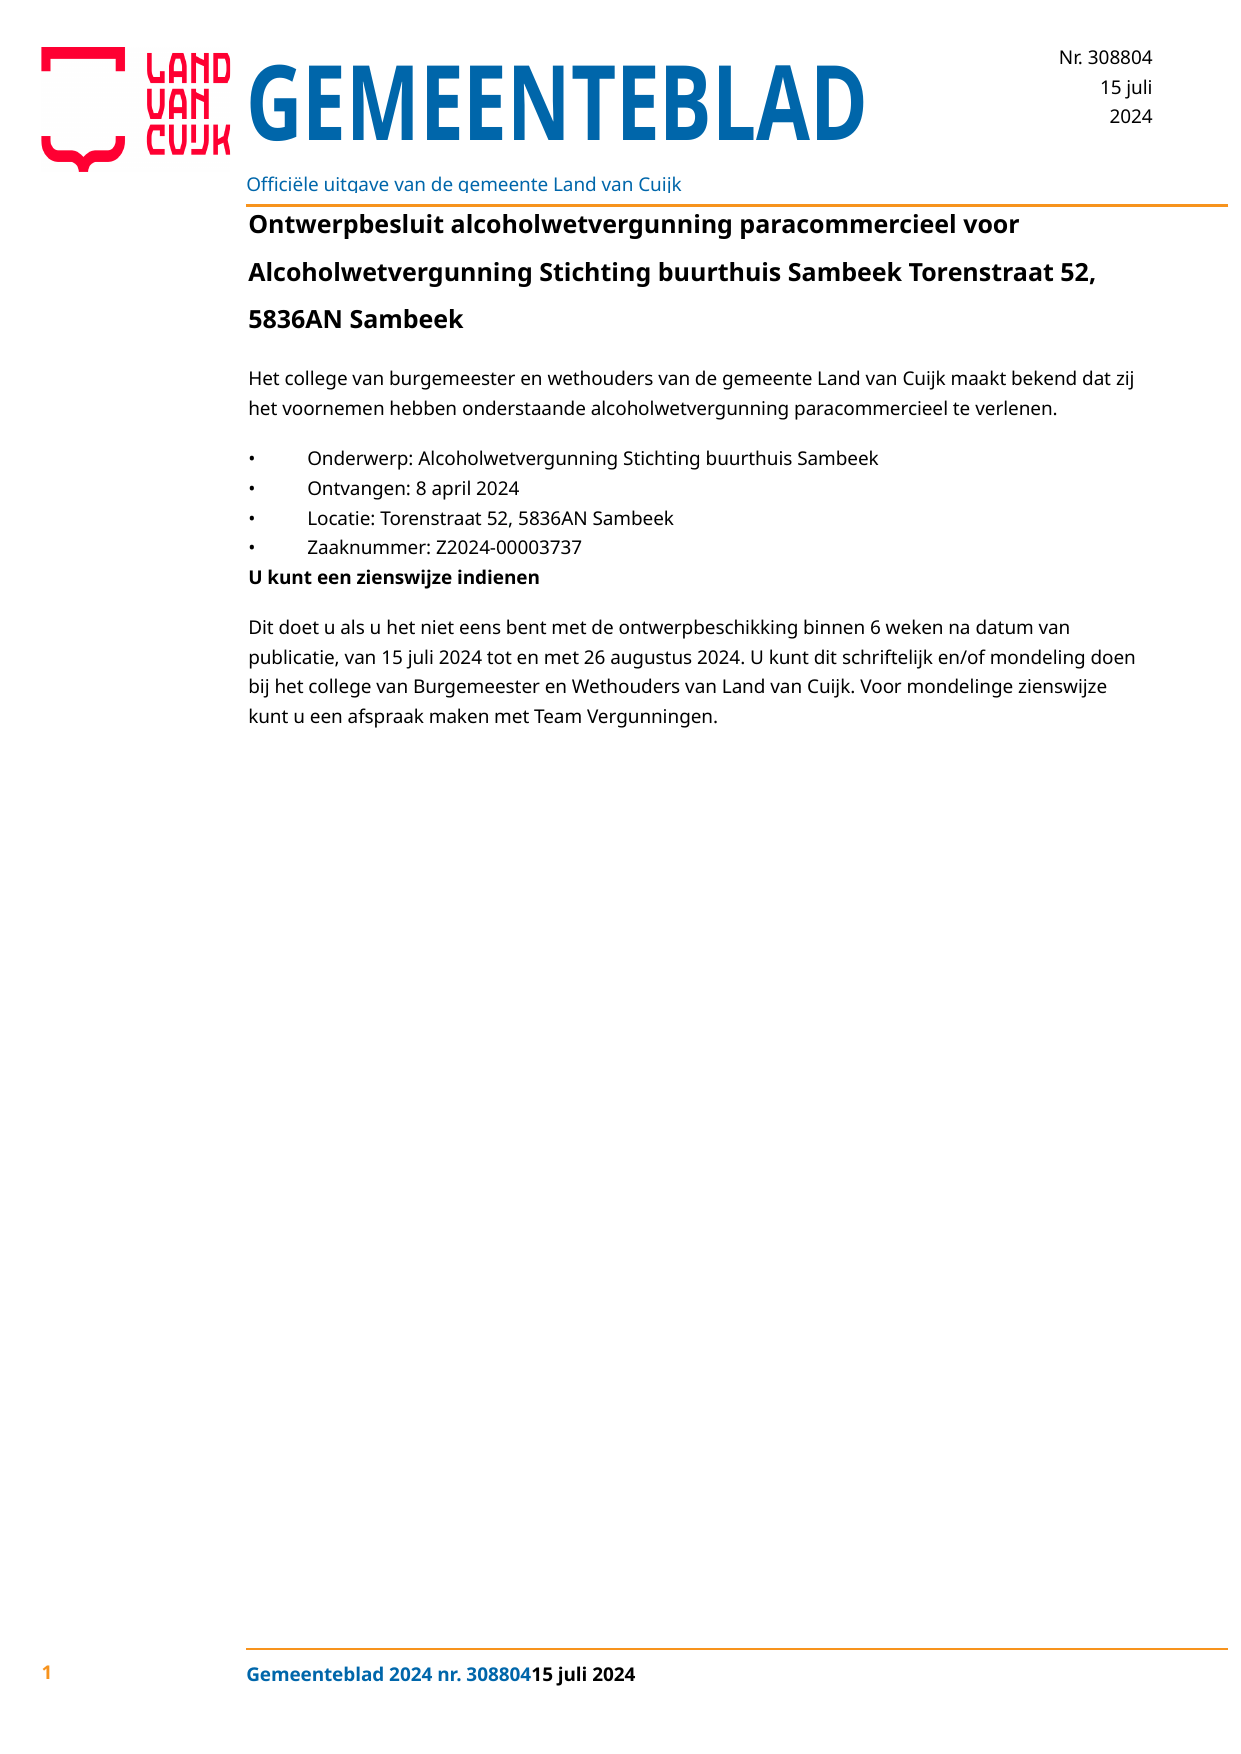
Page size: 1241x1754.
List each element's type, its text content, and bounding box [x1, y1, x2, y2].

text Ontwerpbesluit alcoholwetvergunning paracommercieel voor Alcoholwetvergunning Stichting buurthuis Sambeek Torenstraat 52, 5836AN Sambeek [248, 207, 1152, 336]
text Dit doet u als u het niet eens bent met de ontwerpbeschikking binnen 6 weken na datum van publicatie, van 15 juli 2024 tot en met 26 augustus 2024. U kunt dit schriftelijk en/of mondeling doen bij het college van Burgemeester en Wethouders van Land van Cuijk. Voor mondelinge zienswijze kunt u een afspraak maken met Team Vergunningen. [248, 614, 1152, 729]
text U kunt een zienswijze indienen [248, 564, 1152, 589]
list Locatie: Torenstraat 52, 5836AN Sambeek [248, 505, 1152, 530]
picture [41, 47, 231, 172]
list Onderwerp: Alcoholwetvergunning Stichting buurthuis Sambeek [248, 446, 1152, 471]
text Het college van burgemeester en wethouders van de gemeente Land van Cuijk maakt bekend dat zij het voornemen hebben onderstaande alcoholwetvergunning paracommercieel te verlenen. [248, 366, 1152, 421]
list Ontvangen: 8 april 2024 [248, 475, 1152, 501]
list Zaaknummer: Z2024-00003737 [248, 534, 1152, 560]
